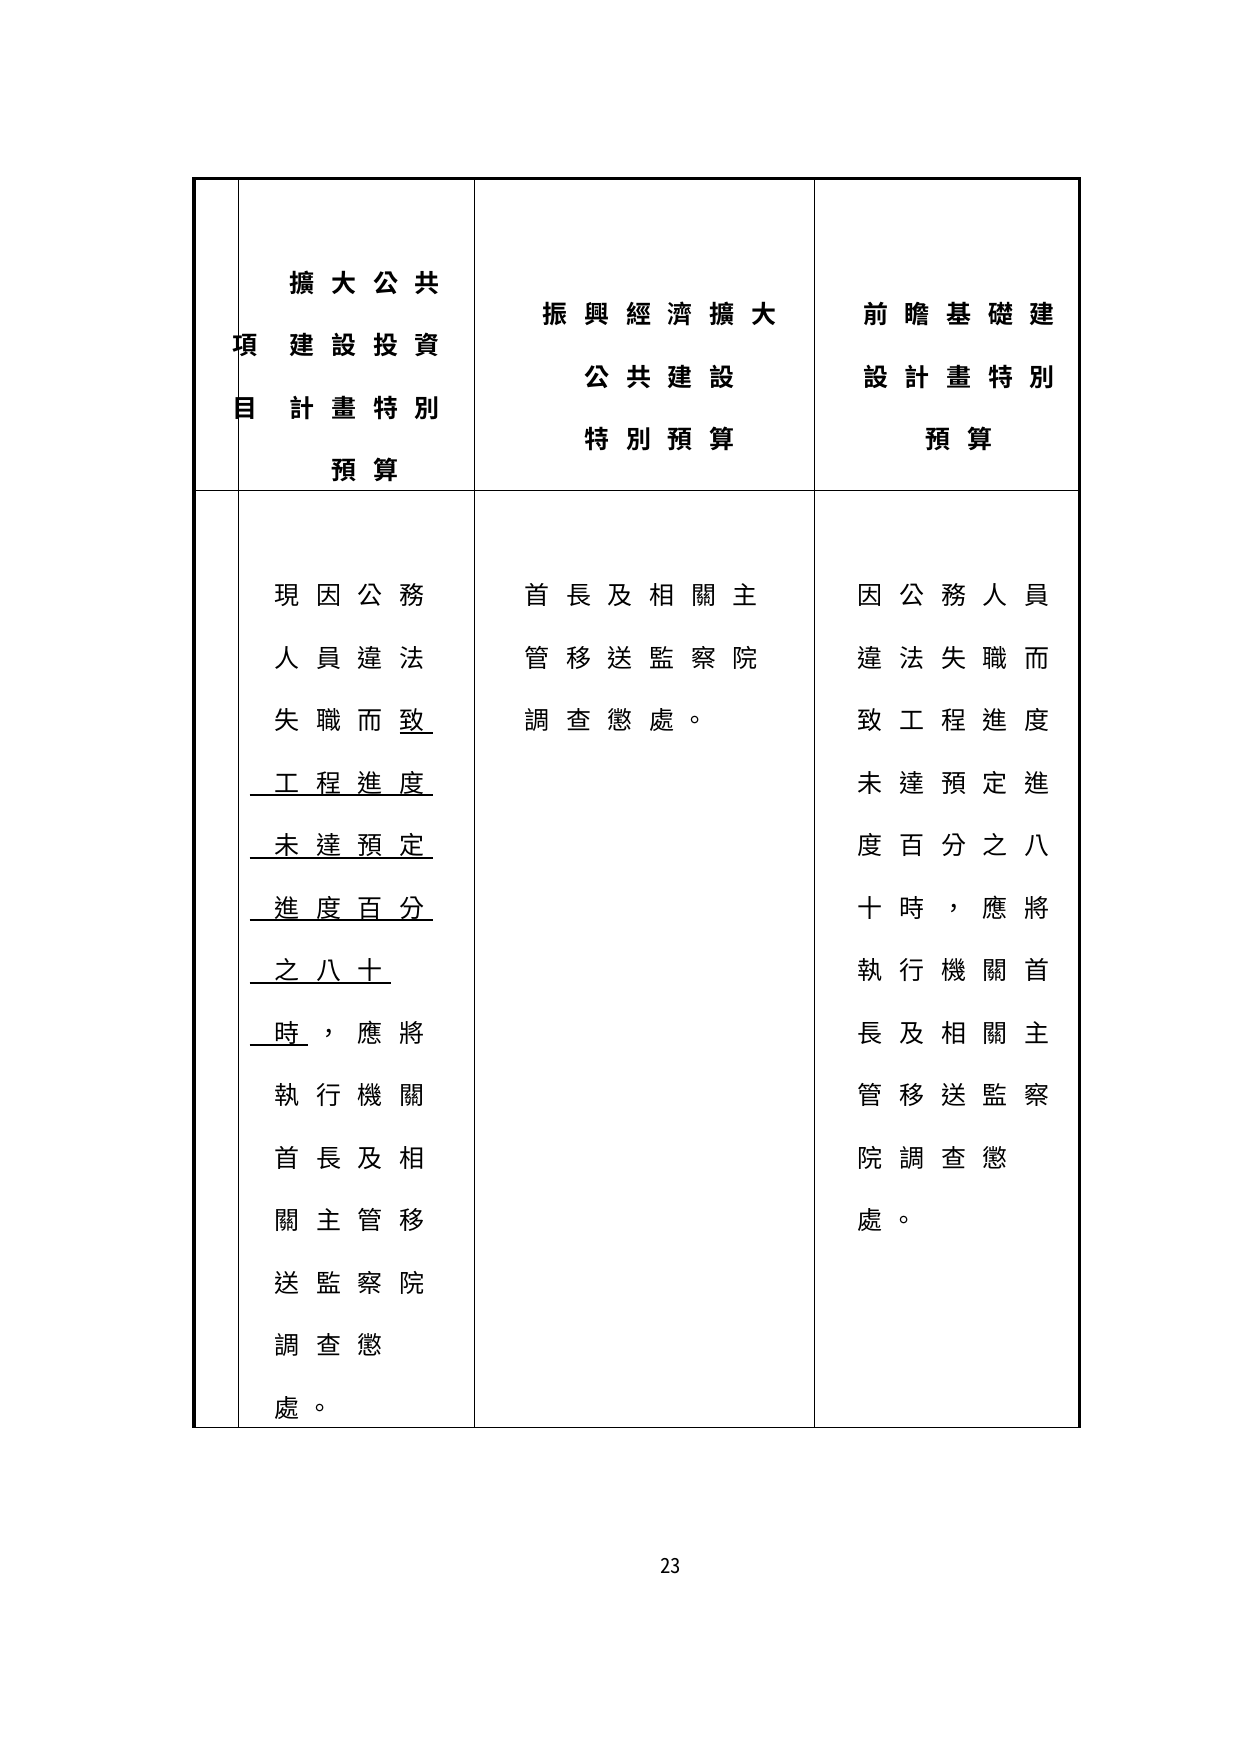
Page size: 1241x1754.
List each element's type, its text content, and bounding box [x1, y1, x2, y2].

table_header 前瞻基礎建設計畫特別預算 [815, 180, 1078, 490]
table_header 擴大公共建設投資 計畫特別預算 [239, 180, 474, 490]
table_cell 「擴大公共建設投資特別條例」第11條：本條例所列預算之執行，審計機關應依法辦理審計。審計機關審核各機關依本條例辦理之擴大公共建設投資計畫，如發現因公務人員違法失職而致工程進度未達預定進度百分之八十時，應將執行機關首長及相關主管移送監察院調查懲處。 [239, 491, 474, 1427]
table_header 項目 [196, 180, 238, 490]
table_cell 因公務人員違法失職而致工程進度未達預定進度百分之八十時，應將執行機關首長及相關主管移送監察院調查懲處。 [815, 491, 1078, 1427]
table_header 振興經濟擴大公共建設 特別預算 [475, 180, 814, 490]
table_cell 首長及相關主管移送監察院調查懲處。 [475, 491, 814, 1427]
table_cell 法律相關規定 [196, 491, 238, 1427]
